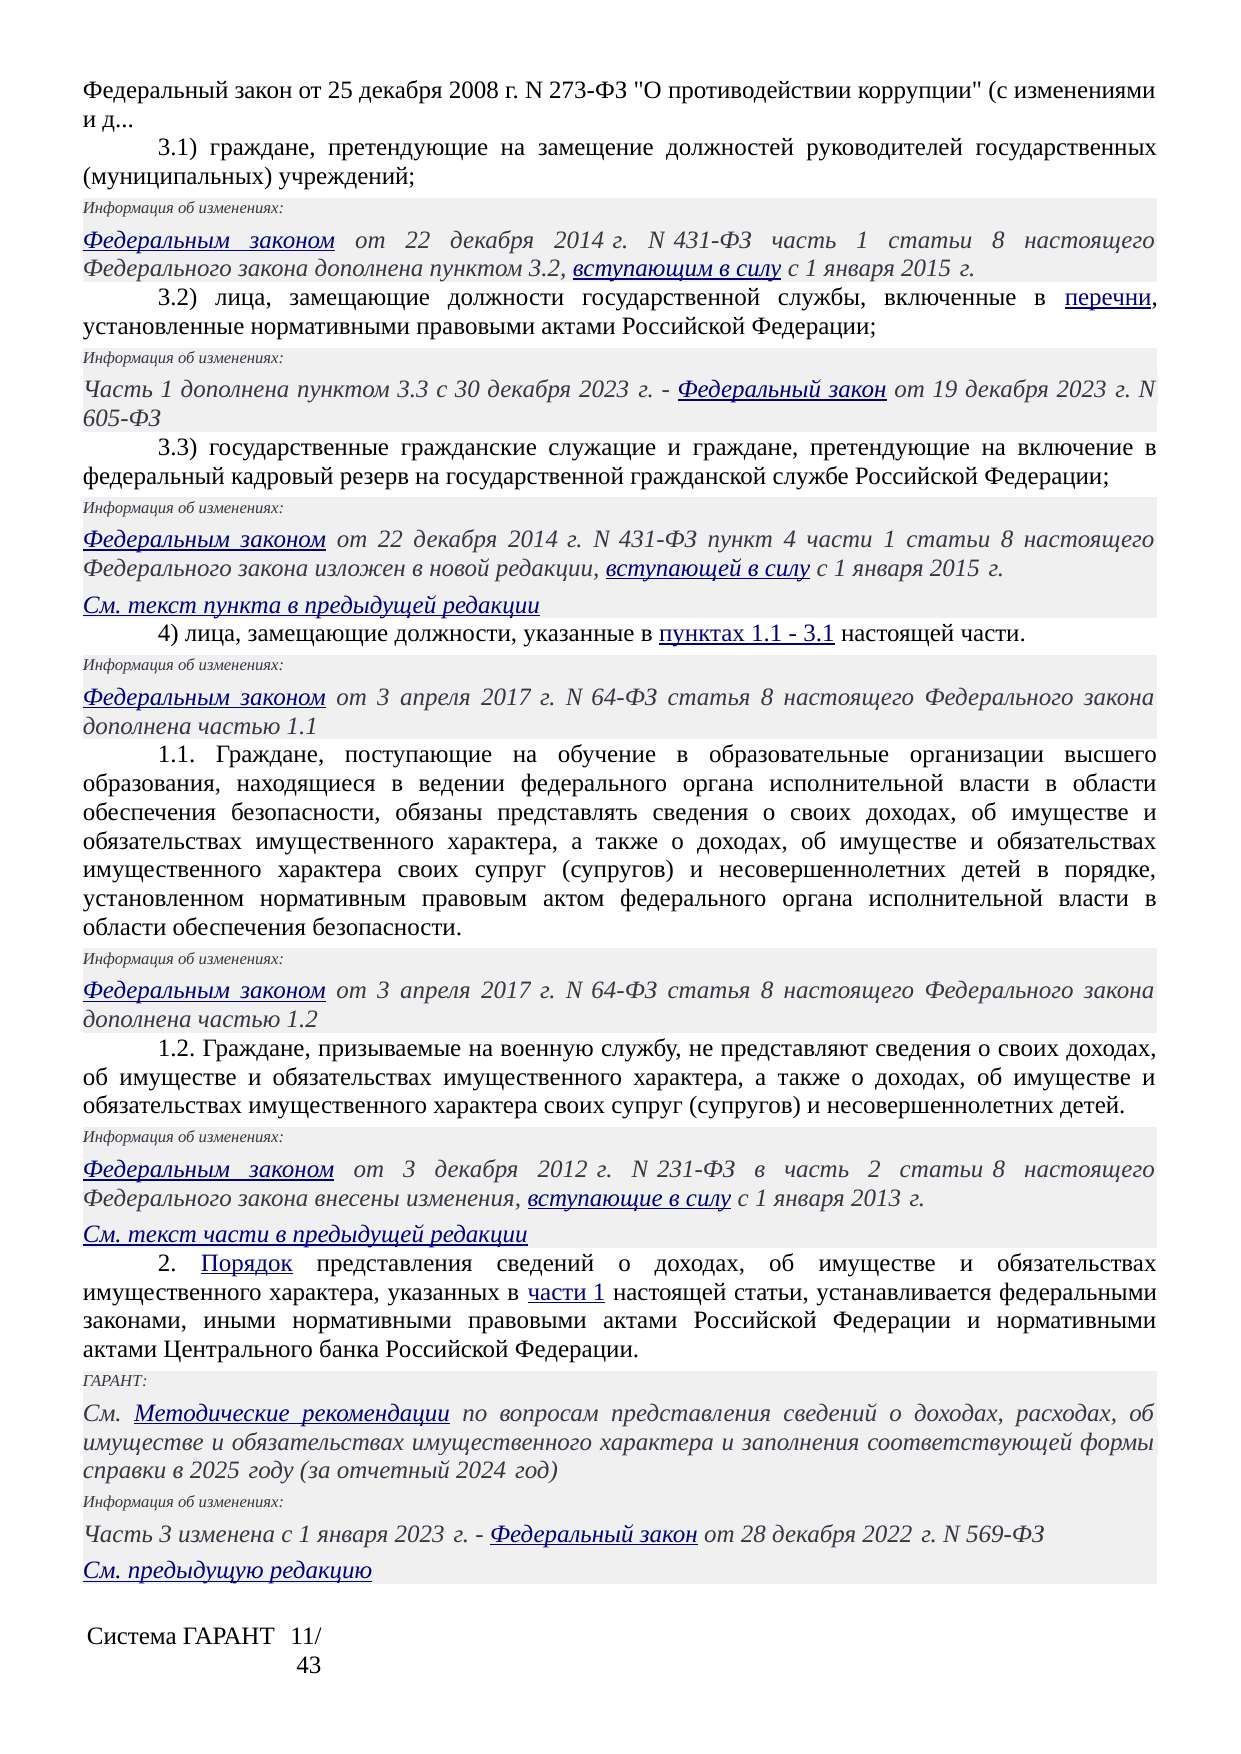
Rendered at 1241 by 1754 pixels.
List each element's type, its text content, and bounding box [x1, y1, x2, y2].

text См. Методические рекомендации по вопросам представления сведений о доходах, расходах, об имуществе и обязательствах имущественного характера и заполнения соответствующей формы справки в 2025 году (за отчетный 2024 год) [560, 1455, 1157, 1484]
text 3.3) государственные гражданские служащие и граждане, претендующие на включение в федеральный кадровый резерв на государственной гражданской службе Российской Федерации; [83, 432, 1157, 489]
text Федеральным законом от 3 декабря 2012 г. N 231-ФЗ в часть 2 статьи 8 настоящего Федерального закона внесены изменения, вступающие в силу с 1 января 2013 г. [927, 1154, 1157, 1212]
text 3.2) лица, замещающие должности государственной службы, включенные в перечни, установленные нормативными правовыми актами Российской Федерации; [83, 282, 1157, 340]
text 1.1. Граждане, поступающие на обучение в образовательные организации высшего образования, находящиеся в ведении федерального органа исполнительной власти в области обеспечения безопасности, обязаны представлять сведения о своих доходах, об имуществе и обязательствах имущественного характера, а также о доходах, об имуществе и обязательствах имущественного характера своих супруг (супругов) и несовершеннолетних детей в порядке, установленном нормативным правовым актом федерального органа исполнительной власти в области обеспечения безопасности. [83, 739, 1157, 941]
text 2. Порядок представления сведений о доходах, об имуществе и обязательствах имущественного характера, указанных в части 1 настоящей статьи, устанавливается федеральными законами, иными нормативными правовыми актами Российской Федерации и нормативными актами Центрального банка Российской Федерации. [83, 1248, 1157, 1363]
text Федеральным законом от 22 декабря 2014 г. N 431-ФЗ пункт 4 части 1 статьи 8 настоящего Федерального закона изложен в новой редакции, вступающей в силу с 1 января 2015 г. [1006, 553, 1157, 582]
text Федеральным законом от 3 апреля 2017 г. N 64-ФЗ статья 8 настоящего Федерального закона дополнена частью 1.2 [320, 1004, 1157, 1033]
text См. предыдущую редакцию [374, 1556, 1157, 1584]
text Информация об изменениях: [286, 1492, 1157, 1511]
text Часть 1 дополнена пунктом 3.3 с 30 декабря 2023 г. - Федеральный закон от 19 декабря 2023 г. N 605-ФЗ [163, 403, 1157, 432]
text Информация об изменениях: [286, 198, 1157, 217]
text 4) лица, замещающие должности, указанные в пунктах 1.1 - 3.1 настоящей части. [83, 618, 1157, 647]
text См. текст части в предыдущей редакции [530, 1219, 1157, 1248]
text Информация об изменениях: [83, 948, 1157, 968]
text См. текст пункта в предыдущей редакции [542, 590, 1157, 618]
text Федеральным законом от 3 апреля 2017 г. N 64-ФЗ статья 8 настоящего Федерального закона дополнена частью 1.1 [320, 711, 1157, 739]
text ГАРАНТ: [149, 1371, 1157, 1390]
text Федеральным законом от 22 декабря 2014 г. N 431-ФЗ часть 1 статьи 8 настоящего Федерального закона дополнена пунктом 3.2, вступающим в силу с 1 января 2015 г. [83, 246, 1157, 282]
text 1.2. Граждане, призываемые на военную службу, не представляют сведения о своих доходах, об имуществе и обязательствах имущественного характера, а также о доходах, об имуществе и обязательствах имущественного характера своих супруг (супругов) и несовершеннолетних детей. [83, 1033, 1157, 1119]
text Информация об изменениях: [83, 497, 1157, 517]
text Часть 3 изменена с 1 января 2023 г. - Федеральный закон от 28 декабря 2022 г. N 569-ФЗ [1046, 1519, 1157, 1548]
text Информация об изменениях: [286, 1127, 1157, 1146]
text Информация об изменениях: [286, 348, 1157, 367]
text Информация об изменениях: [286, 655, 1157, 674]
text 3.1) граждане, претендующие на замещение должностей руководителей государственных (муниципальных) учреждений; [83, 132, 1157, 190]
